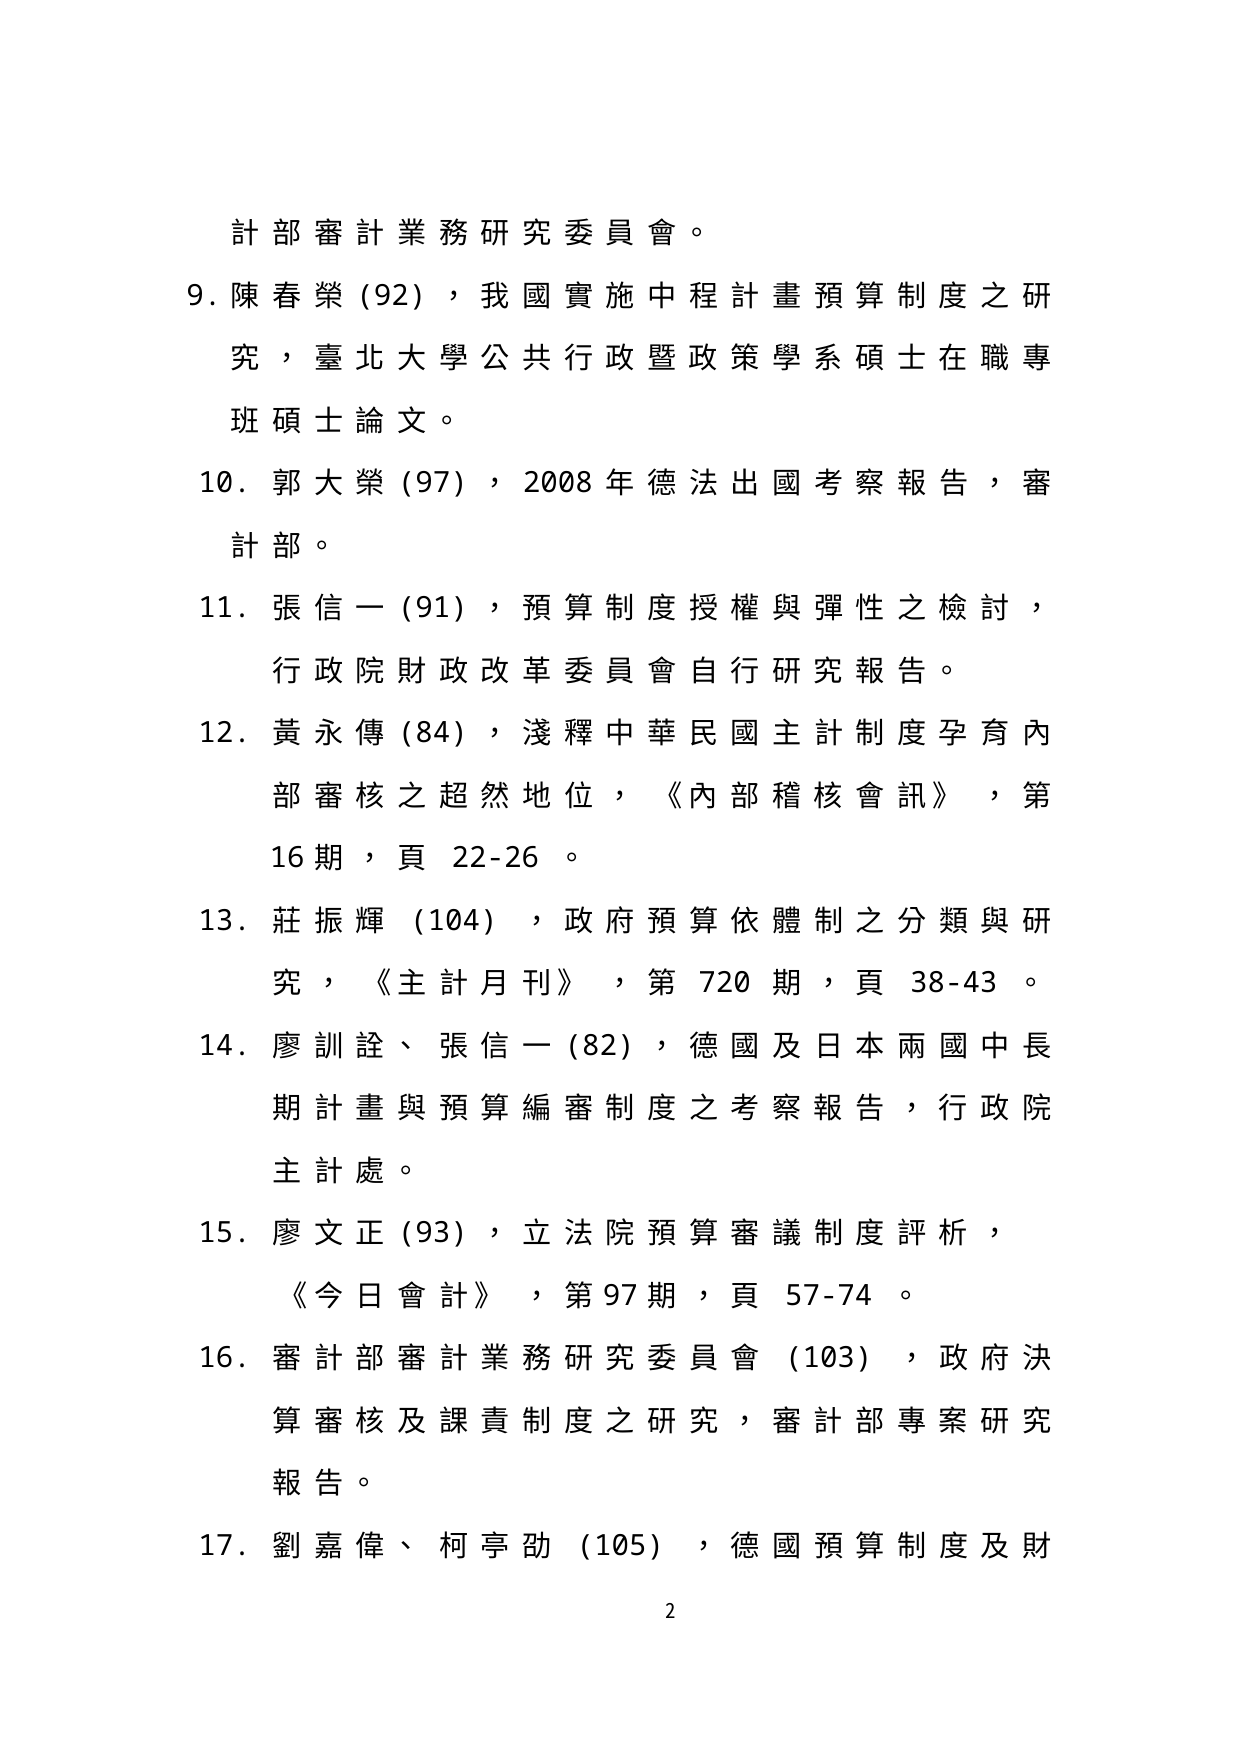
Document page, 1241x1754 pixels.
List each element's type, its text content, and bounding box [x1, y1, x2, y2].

text 13.莊振輝(104)，政府預算依體制之分類與研究，《主計月刊》，第720期，頁38-43。 [183, 877, 1058, 1002]
text 計部審計業務研究委員會。 [183, 189, 1058, 252]
text 11.張信一(91)，預算制度授權與彈性之檢討，行政院財政改革委員會自行研究報告。 [183, 564, 1058, 689]
text 10.郭大榮(97)，2008年德法出國考察報告，審計部。 [183, 439, 1058, 564]
text 9.陳春榮(92)，我國實施中程計畫預算制度之研究，臺北大學公共行政暨政策學系碩士在職專班碩士論文。 [183, 252, 1058, 439]
text 12.黃永傳(84)，淺釋中華民國主計制度孕育內部審核之超然地位，《內部稽核會訊》，第16期，頁22-26。 [183, 689, 1058, 877]
text 17.劉嘉偉、柯亭劭(105)，德國預算制度及財 [183, 1502, 1058, 1564]
text 15.廖文正(93)，立法院預算審議制度評析，《今日會計》，第97期，頁57-74。 [183, 1189, 1058, 1314]
text 14.廖訓詮、張信一(82)，德國及日本兩國中長期計畫與預算編審制度之考察報告，行政院主計處。 [183, 1002, 1058, 1189]
text 16.審計部審計業務研究委員會(103)，政府決算審核及課責制度之研究，審計部專案研究報告。 [183, 1314, 1058, 1502]
